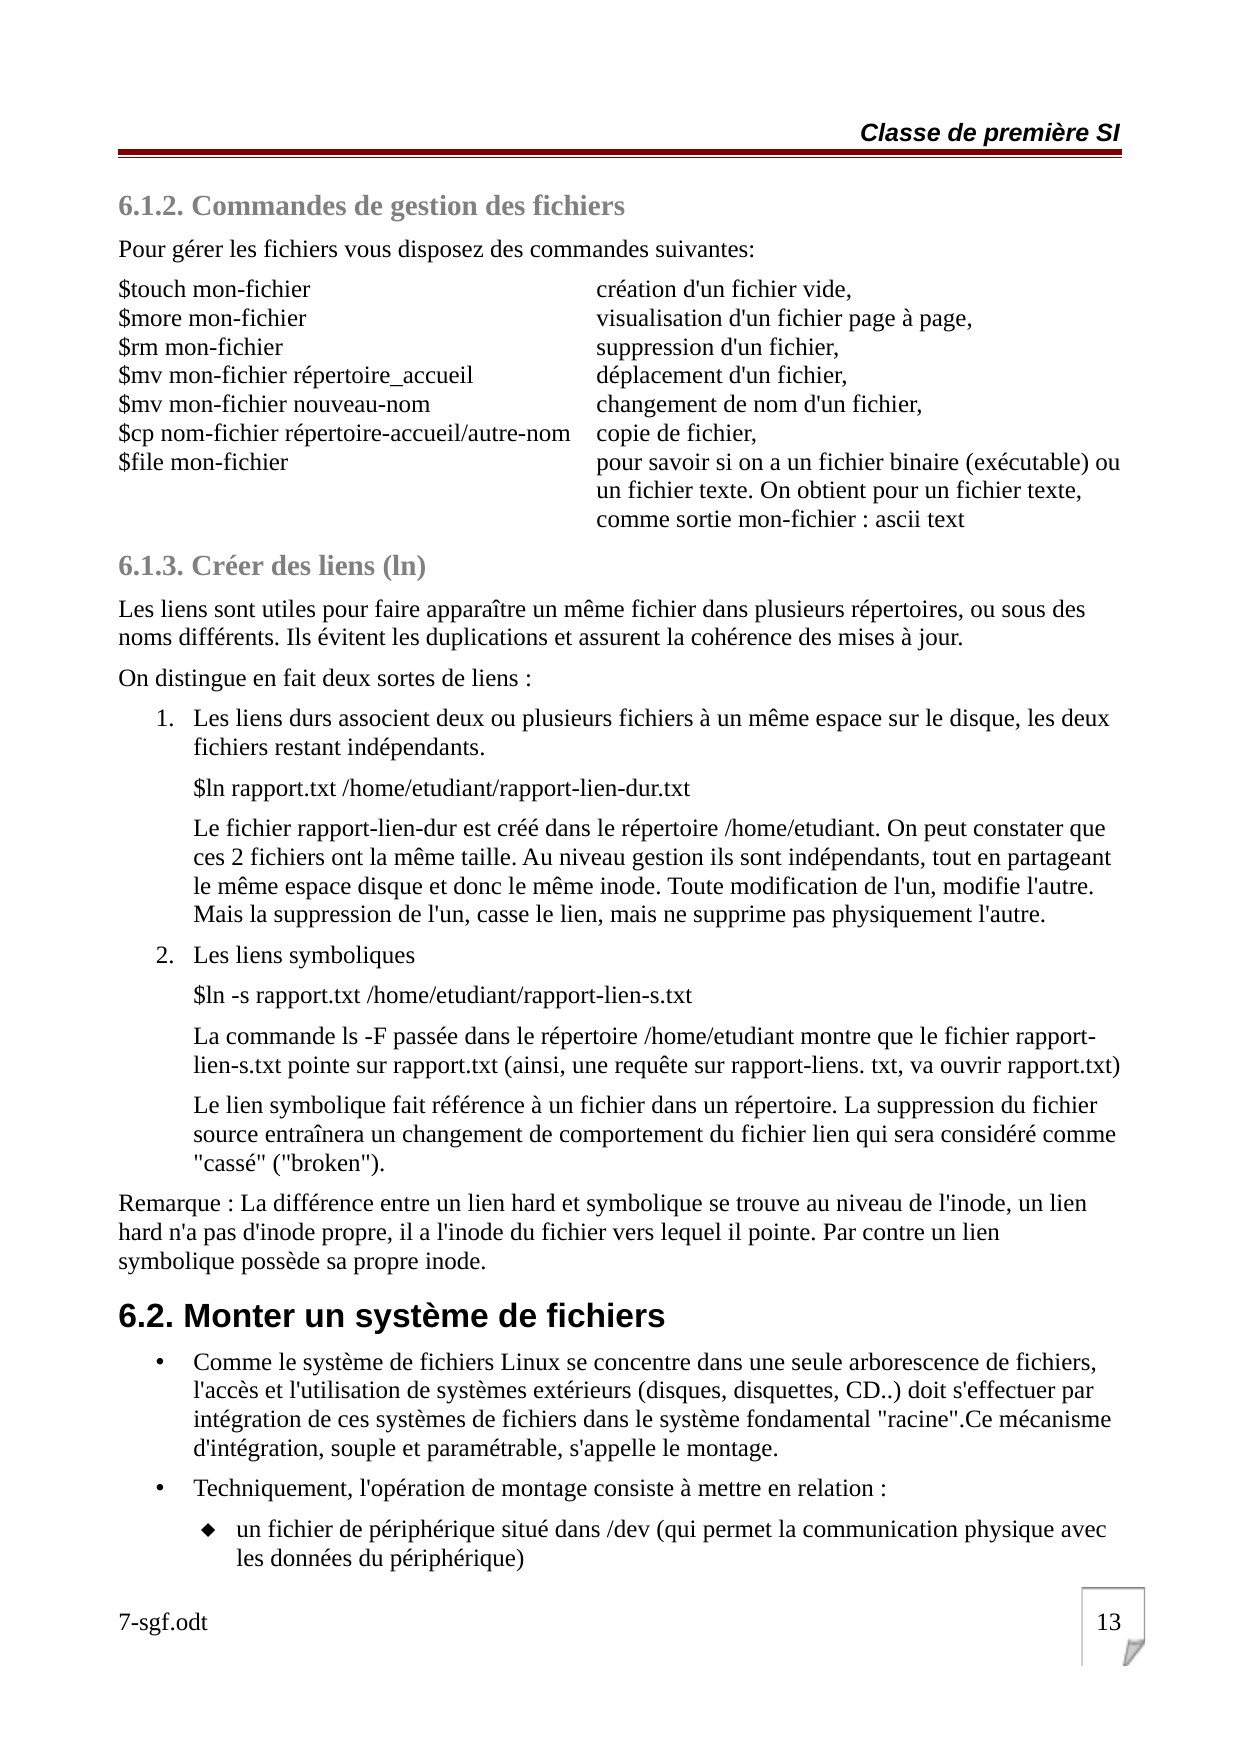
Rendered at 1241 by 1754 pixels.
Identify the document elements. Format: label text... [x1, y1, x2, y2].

table_cell $file mon-fichier [118, 447, 596, 533]
text Pour gérer les fichiers vous disposez des commandes suivantes: [118, 234, 1122, 263]
list $ln rapport.txt /home/etudiant/rapport-lien-dur.txt [156, 773, 1122, 802]
table_header création d'un fichier vide, [596, 274, 1123, 303]
table_cell $more mon-fichier [118, 303, 596, 332]
table_cell $cp nom-fichier répertoire-accueil/autre-nom [118, 418, 596, 447]
table_cell $mv mon-fichier répertoire_accueil [118, 361, 596, 389]
table_header $touch mon-fichier [118, 274, 596, 303]
list Techniquement, l'opération de montage consiste à mettre en relation : [156, 1473, 1122, 1502]
list Le fichier rapport-lien-dur est créé dans le répertoire /home/etudiant. On peut constater que ces 2 fichiers ont la même taille. Au niveau gestion ils sont indépendants, tout en partageant le même espace disque et donc le même inode. Toute modification de l'un, modifie l'autre. Mais la suppression de l'un, casse le lien, mais ne supprime pas physiquement l'autre. [156, 813, 1122, 928]
table_cell visualisation d'un fichier page à page, [596, 303, 1123, 332]
list La commande ls -F passée dans le répertoire /home/etudiant montre que le fichier rapport-lien-s.txt pointe sur rapport.txt (ainsi, une requête sur rapport-liens. txt, va ouvrir rapport.txt) [156, 1021, 1122, 1079]
subtitle 6.1.2. Commandes de gestion des fichiers [118, 188, 1122, 221]
list Comme le système de fichiers Linux se concentre dans une seule arborescence de fichiers, l'accès et l'utilisation de systèmes extérieurs (disques, disquettes, CD..) doit s'effectuer par intégration de ces systèmes de fichiers dans le système fondamental "racine".Ce mécanisme d'intégration, souple et paramétrable, s'appelle le montage. [156, 1347, 1122, 1462]
table_cell pour savoir si on a un fichier binaire (exécutable) ou un fichier texte. On obtient pour un fichier texte, comme sortie mon-fichier : ascii text [596, 447, 1123, 533]
list Les liens durs associent deux ou plusieurs fichiers à un même espace sur le disque, les deux fichiers restant indépendants. [156, 703, 1122, 761]
list $ln -s rapport.txt /home/etudiant/rapport-lien-s.txt [156, 981, 1122, 1009]
text Remarque : La différence entre un lien hard et symbolique se trouve au niveau de l'inode, un lien hard n'a pas d'inode propre, il a l'inode du fichier vers lequel il pointe. Par contre un lien symbolique possède sa propre inode. [118, 1188, 1122, 1275]
subtitle 6.2. Monter un système de fichiers [118, 1296, 1122, 1334]
table_cell copie de fichier, [596, 418, 1123, 447]
table_cell $mv mon-fichier nouveau-nom [118, 389, 596, 418]
table_cell déplacement d'un fichier, [596, 361, 1123, 389]
text On distingue en fait deux sortes de liens : [118, 663, 1122, 692]
subtitle 6.1.3. Créer des liens (ln) [118, 548, 1122, 581]
list Le lien symbolique fait référence à un fichier dans un répertoire. La suppression du fichier source entraînera un changement de comportement du fichier lien qui sera considéré comme "cassé" ("broken"). [156, 1090, 1122, 1177]
table_cell $rm mon-fichier [118, 332, 596, 361]
table_cell suppression d'un fichier, [596, 332, 1123, 361]
list un fichier de périphérique situé dans /dev (qui permet la communication physique avec les données du périphérique) [201, 1514, 1122, 1571]
table_cell changement de nom d'un fichier, [596, 389, 1123, 418]
text Les liens sont utiles pour faire apparaître un même fichier dans plusieurs répertoires, ou sous des noms différents. Ils évitent les duplications et assurent la cohérence des mises à jour. [118, 594, 1122, 651]
list Les liens symboliques [156, 940, 1122, 969]
